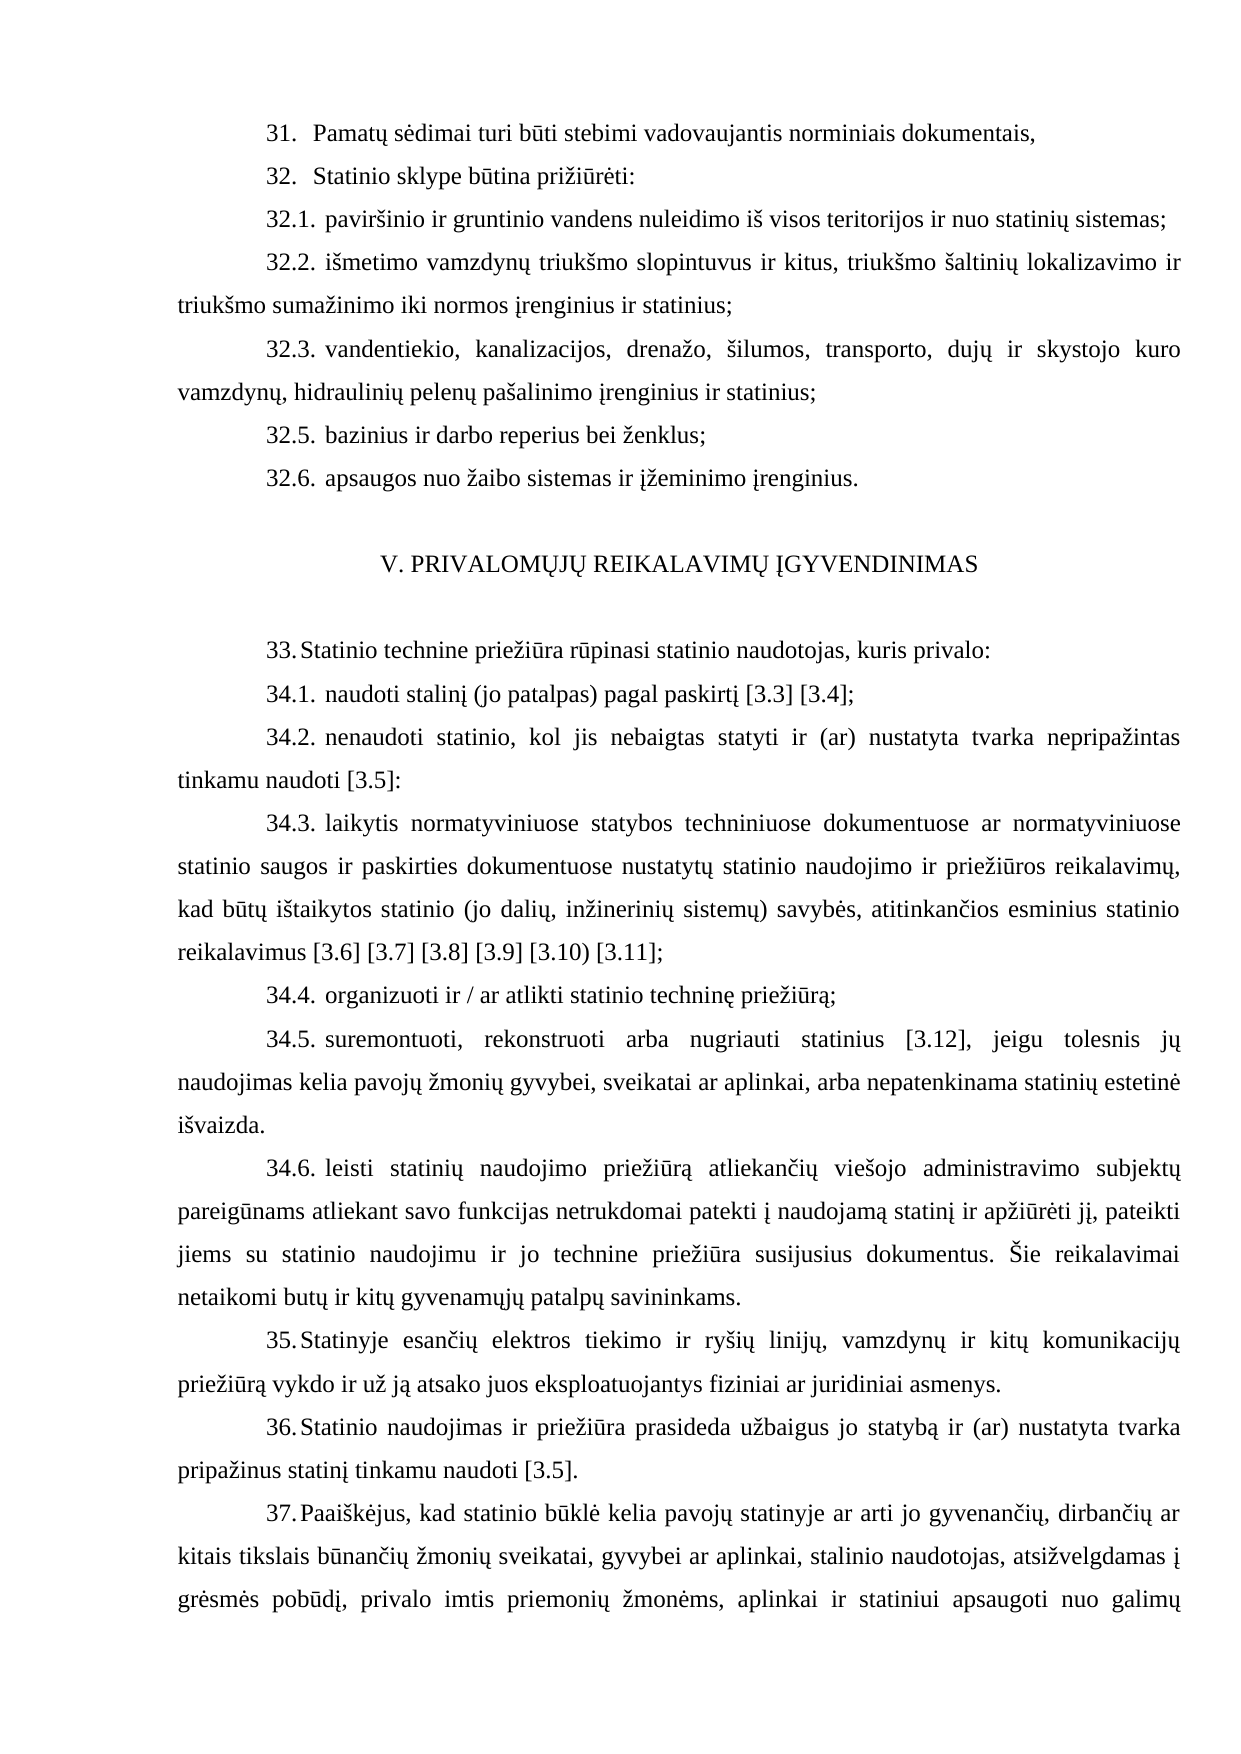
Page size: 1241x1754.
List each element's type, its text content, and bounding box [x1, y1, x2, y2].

text 34.4. organizuoti ir / ar atlikti statinio techninę priežiūrą; [177, 981, 1181, 1009]
text 34.1. naudoti stalinį (jo patalpas) pagal paskirtį [3.3] [3.4]; [177, 679, 1181, 707]
text 32.3. vandentiekio, kanalizacijos, drenažo, šilumos, transporto, dujų ir skystojo kuro vamzdynų, hidraulinių pelenų pašalinimo įrenginius ir statinius; [177, 334, 1181, 406]
text 34.3. laikytis normatyviniuose statybos techniniuose dokumentuose ar normatyviniuose statinio saugos ir paskirties dokumentuose nustatytų statinio naudojimo ir priežiūros reikalavimų, kad būtų ištaikytos statinio (jo dalių, inžinerinių sistemų) savybės, atitinkančios esminius statinio reikalavimus [3.6] [3.7] [3.8] [3.9] [3.10) [3.11]; [177, 808, 1181, 966]
text 32.6. apsaugos nuo žaibo sistemas ir įžeminimo įrenginius. [177, 463, 1181, 492]
text 32.1. paviršinio ir gruntinio vandens nuleidimo iš visos teritorijos ir nuo statinių sistemas; [177, 204, 1181, 233]
text 31. Pamatų sėdimai turi būti stebimi vadovaujantis norminiais dokumentais, [177, 118, 1181, 147]
text 32. Statinio sklype būtina prižiūrėti: [177, 161, 1181, 190]
text 34.6. leisti statinių naudojimo priežiūrą atliekančių viešojo administravimo subjektų pareigūnams atliekant savo funkcijas netrukdomai patekti į naudojamą statinį ir apžiūrėti jį, pateikti jiems su statinio naudojimu ir jo technine priežiūra susijusius dokumentus. Šie reikalavimai netaikomi butų ir kitų gyvenamųjų patalpų savininkams. [177, 1153, 1181, 1311]
text 34.2. nenaudoti statinio, kol jis nebaigtas statyti ir (ar) nustatyta tvarka nepripažintas tinkamu naudoti [3.5]: [177, 722, 1181, 794]
text 32.5. bazinius ir darbo reperius bei ženklus; [177, 420, 1181, 449]
text 36. Statinio naudojimas ir priežiūra prasideda užbaigus jo statybą ir (ar) nustatyta tvarka pripažinus statinį tinkamu naudoti [3.5]. [177, 1412, 1181, 1484]
text 34.5. suremontuoti, rekonstruoti arba nugriauti statinius [3.12], jeigu tolesnis jų naudojimas kelia pavojų žmonių gyvybei, sveikatai ar aplinkai, arba nepatenkinama statinių estetinė išvaizda. [177, 1024, 1181, 1139]
text V. PRIVALOMŲJŲ REIKALAVIMŲ ĮGYVENDINIMAS [177, 549, 1181, 578]
text 33. Statinio technine priežiūra rūpinasi statinio naudotojas, kuris privalo: [177, 636, 1181, 664]
text 35. Statinyje esančių elektros tiekimo ir ryšių linijų, vamzdynų ir kitų komunikacijų priežiūrą vykdo ir už ją atsako juos eksploatuojantys fiziniai ar juridiniai asmenys. [177, 1326, 1181, 1397]
text 32.2. išmetimo vamzdynų triukšmo slopintuvus ir kitus, triukšmo šaltinių lokalizavimo ir triukšmo sumažinimo iki normos įrenginius ir statinius; [177, 247, 1181, 319]
text 37. Paaiškėjus, kad statinio būklė kelia pavojų statinyje ar arti jo gyvenančių, dirbančių ar kitais tikslais būnančių žmonių sveikatai, gyvybei ar aplinkai, stalinio naudotojas, atsižvelgdamas į grėsmės pobūdį, privalo imtis priemonių žmonėms, aplinkai ir statiniui apsaugoti nuo galimų [177, 1498, 1181, 1613]
